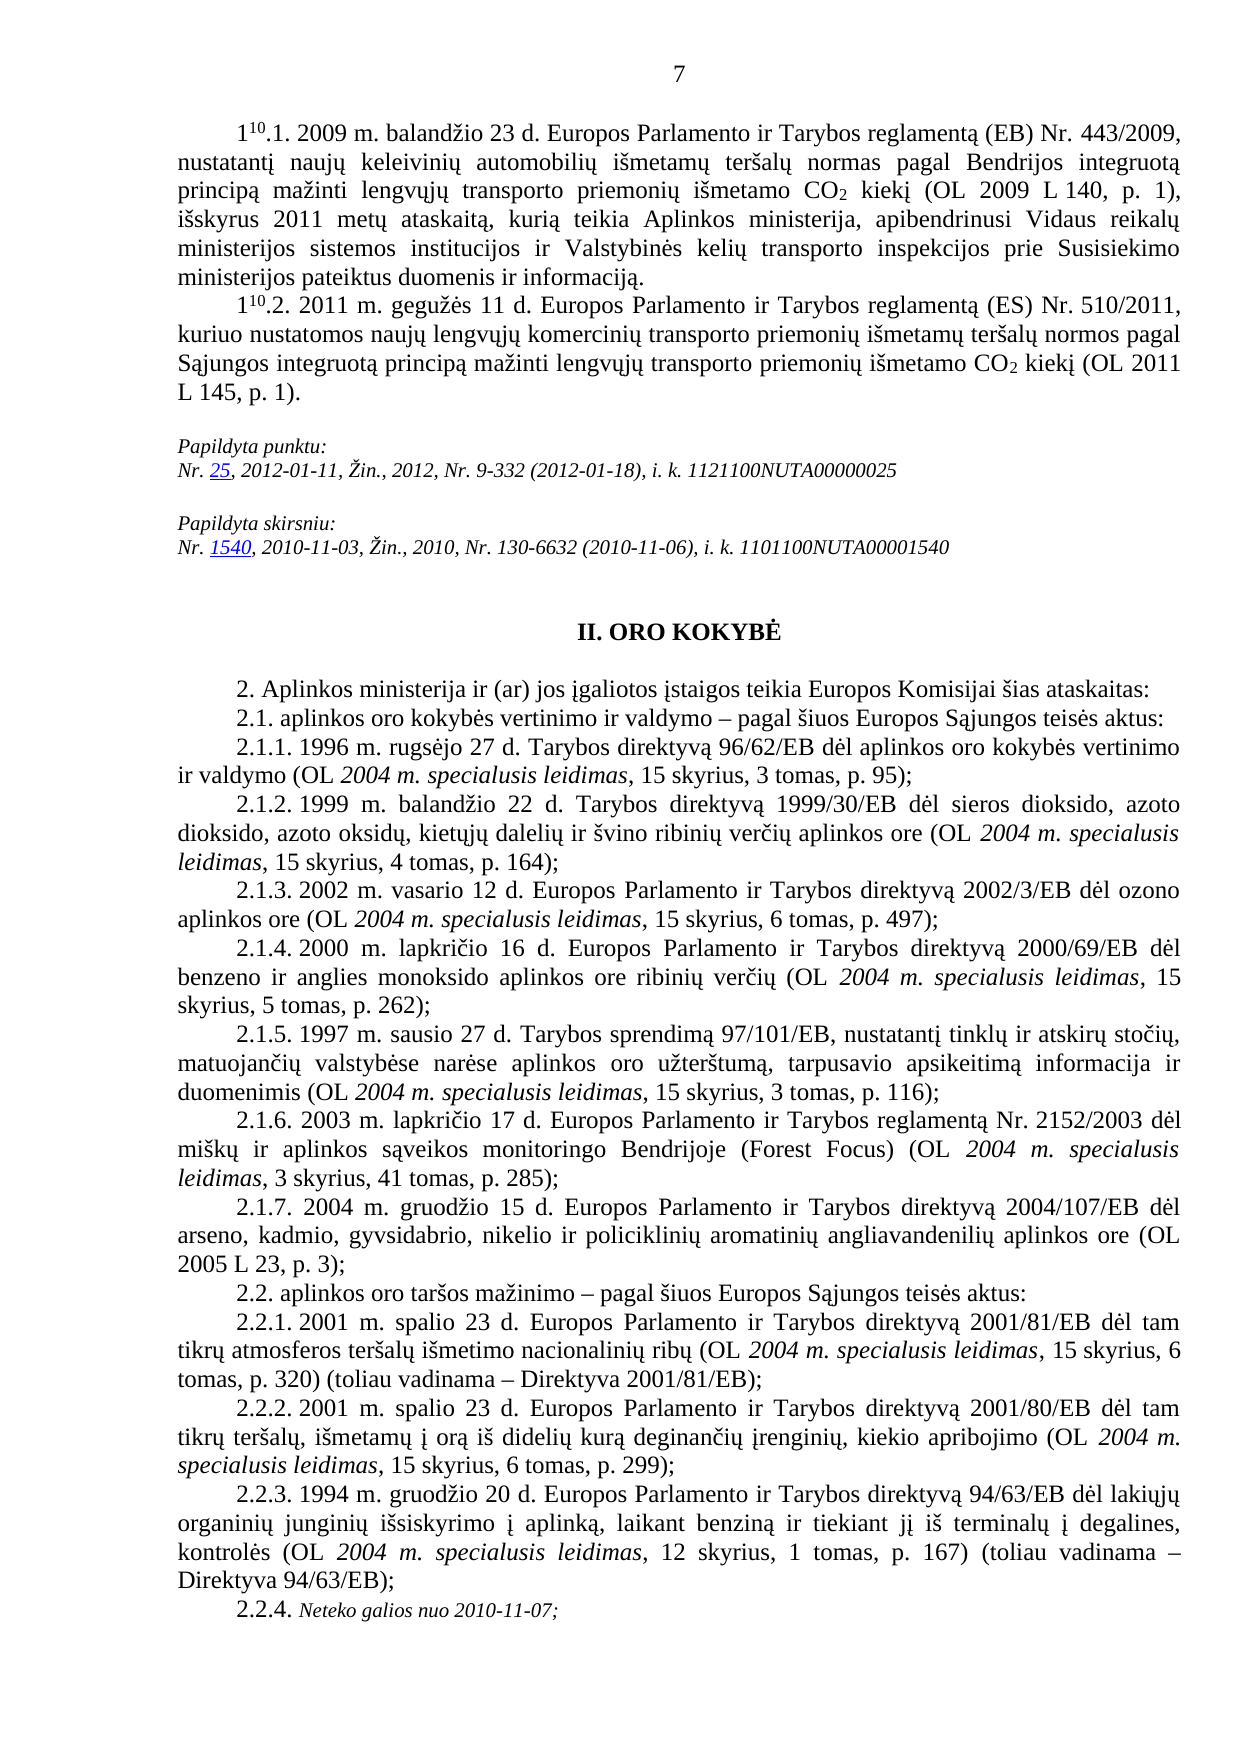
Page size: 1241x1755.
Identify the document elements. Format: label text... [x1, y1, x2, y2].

text 2.1.2. 1999 m. balandžio 22 d. Tarybos direktyvą 1999/30/EB dėl sieros dioksido, azoto dioksido, azoto oksidų, kietųjų dalelių ir švino ribinių verčių aplinkos ore (OL 2004 m. specialusis leidimas, 15 skyrius, 4 tomas, p. 164); [177, 789, 1181, 876]
text 2.2.4. Neteko galios nuo 2010-11-07; [177, 1594, 1181, 1623]
text 2.1.3. 2002 m. vasario 12 d. Europos Parlamento ir Tarybos direktyvą 2002/3/EB dėl ozono aplinkos ore (OL 2004 m. specialusis leidimas, 15 skyrius, 6 tomas, p. 497); [177, 876, 1181, 933]
text 2.2.1. 2001 m. spalio 23 d. Europos Parlamento ir Tarybos direktyvą 2001/81/EB dėl tam tikrų atmosferos teršalų išmetimo nacionalinių ribų (OL 2004 m. specialusis leidimas, 15 skyrius, 6 tomas, p. 320) (toliau vadinama – Direktyva 2001/81/EB); [177, 1307, 1181, 1393]
text Papildyta skirsniu: [177, 511, 1181, 535]
text 2.1. aplinkos oro kokybės vertinimo ir valdymo – pagal šiuos Europos Sąjungos teisės aktus: [177, 703, 1181, 732]
text 2.2.2. 2001 m. spalio 23 d. Europos Parlamento ir Tarybos direktyvą 2001/80/EB dėl tam tikrų teršalų, išmetamų į orą iš didelių kurą deginančių įrenginių, kiekio apribojimo (OL 2004 m. specialusis leidimas, 15 skyrius, 6 tomas, p. 299); [177, 1393, 1181, 1479]
text 2.1.7. 2004 m. gruodžio 15 d. Europos Parlamento ir Tarybos direktyvą 2004/107/EB dėl arseno, kadmio, gyvsidabrio, nikelio ir policiklinių aromatinių angliavandenilių aplinkos ore (OL 2005 L 23, p. 3); [177, 1192, 1181, 1278]
text Papildyta punktu: [177, 434, 1181, 458]
text 2.1.4. 2000 m. lapkričio 16 d. Europos Parlamento ir Tarybos direktyvą 2000/69/EB dėl benzeno ir anglies monoksido aplinkos ore ribinių verčių (OL 2004 m. specialusis leidimas, 15 skyrius, 5 tomas, p. 262); [177, 933, 1181, 1019]
text 2.2. aplinkos oro taršos mažinimo – pagal šiuos Europos Sąjungos teisės aktus: [177, 1278, 1181, 1307]
text 110.1. 2009 m. balandžio 23 d. Europos Parlamento ir Tarybos reglamentą (EB) Nr. 443/2009, nustatantį naujų keleivinių automobilių išmetamų teršalų normas pagal Bendrijos integruotą principą mažinti lengvųjų transporto priemonių išmetamo CO2 kiekį (OL 2009 L 140, p. 1), išskyrus 2011 metų ataskaitą, kurią teikia Aplinkos ministerija, apibendrinusi Vidaus reikalų ministerijos sistemos institucijos ir Valstybinės kelių transporto inspekcijos prie Susisiekimo ministerijos pateiktus duomenis ir informaciją. [177, 118, 1181, 291]
text 2.1.1. 1996 m. rugsėjo 27 d. Tarybos direktyvą 96/62/EB dėl aplinkos oro kokybės vertinimo ir valdymo (OL 2004 m. specialusis leidimas, 15 skyrius, 3 tomas, p. 95); [177, 732, 1181, 789]
text 2.2.3. 1994 m. gruodžio 20 d. Europos Parlamento ir Tarybos direktyvą 94/63/EB dėl lakiųjų organinių junginių išsiskyrimo į aplinką, laikant benziną ir tiekiant jį iš terminalų į degalines, kontrolės (OL 2004 m. specialusis leidimas, 12 skyrius, 1 tomas, p. 167) (toliau vadinama – Direktyva 94/63/EB); [177, 1479, 1181, 1594]
text Nr. 25, 2012-01-11, Žin., 2012, Nr. 9-332 (2012-01-18), i. k. 1121100NUTA00000025 [177, 458, 1181, 482]
text 110.2. 2011 m. gegužės 11 d. Europos Parlamento ir Tarybos reglamentą (ES) Nr. 510/2011, kuriuo nustatomos naujų lengvųjų komercinių transporto priemonių išmetamų teršalų normos pagal Sąjungos integruotą principą mažinti lengvųjų transporto priemonių išmetamo CO2 kiekį (OL 2011 L 145, p. 1). [177, 291, 1181, 406]
text Nr. 1540, 2010-11-03, Žin., 2010, Nr. 130-6632 (2010-11-06), i. k. 1101100NUTA00001540 [177, 535, 1181, 559]
text 2.1.5. 1997 m. sausio 27 d. Tarybos sprendimą 97/101/EB, nustatantį tinklų ir atskirų stočių, matuojančių valstybėse narėse aplinkos oro užterštumą, tarpusavio apsikeitimą informacija ir duomenimis (OL 2004 m. specialusis leidimas, 15 skyrius, 3 tomas, p. 116); [177, 1019, 1181, 1106]
text II. Oro kokybė [177, 617, 1181, 646]
text 2.1.6. 2003 m. lapkričio 17 d. Europos Parlamento ir Tarybos reglamentą Nr. 2152/2003 dėl miškų ir aplinkos sąveikos monitoringo Bendrijoje (Forest Focus) (OL 2004 m. specialusis leidimas, 3 skyrius, 41 tomas, p. 285); [177, 1106, 1181, 1192]
text 2. Aplinkos ministerija ir (ar) jos įgaliotos įstaigos teikia Europos Komisijai šias ataskaitas: [177, 674, 1181, 703]
